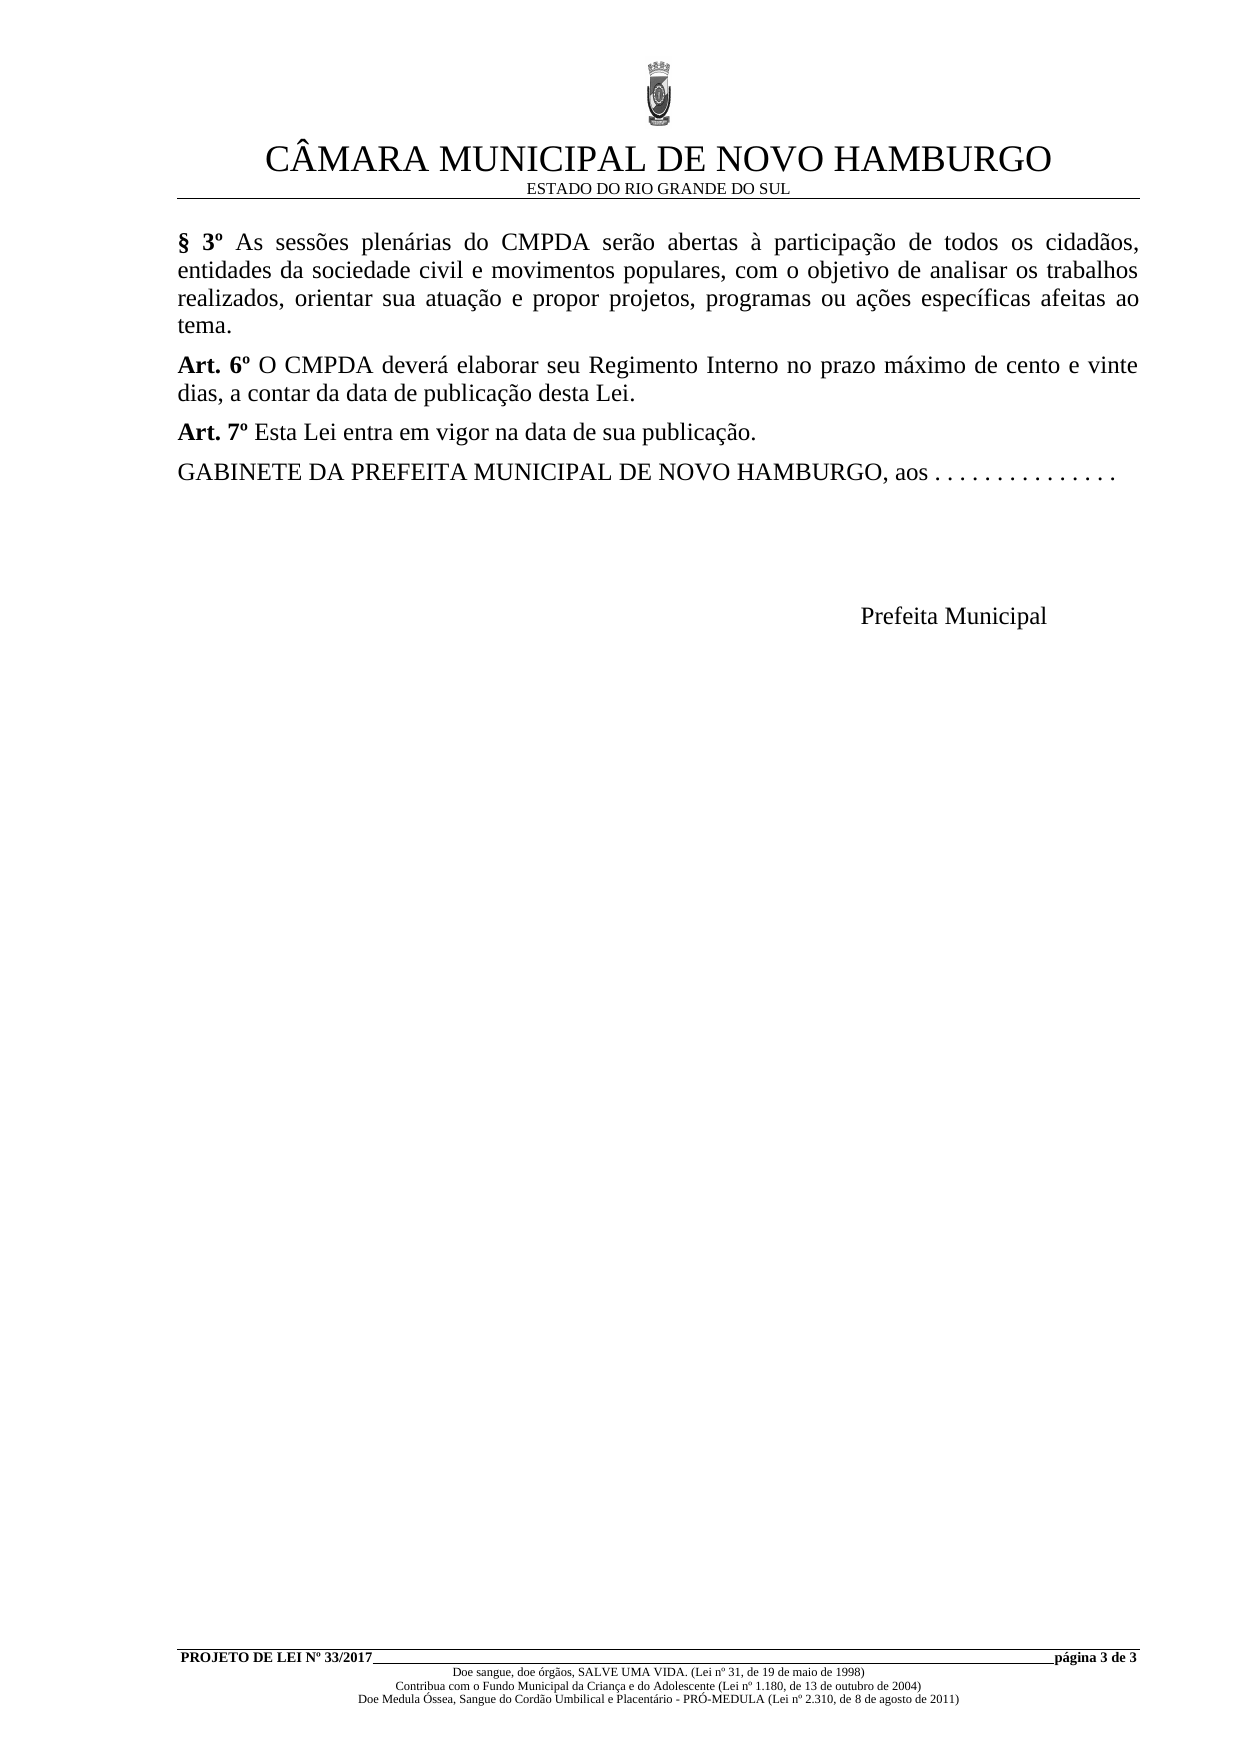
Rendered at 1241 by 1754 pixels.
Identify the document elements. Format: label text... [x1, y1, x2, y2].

text Art. 7º Esta Lei entra em vigor na data de sua publicação. [177, 418, 1140, 446]
text Art. 6º O CMPDA deverá elaborar seu Regimento Interno no prazo máximo de cento e vinte dias, a contar da data de publicação desta Lei. [177, 351, 1140, 406]
text § 3º As sessões plenárias do CMPDA serão abertas à participação de todos os cidadãos, entidades da sociedade civil e movimentos populares, com o objetivo de analisar os trabalhos realizados, orientar sua atuação e propor projetos, programas ou ações específicas afeitas ao tema. [177, 228, 1140, 339]
text Prefeita Municipal [768, 602, 1140, 630]
text GABINETE DA PREFEITA MUNICIPAL DE NOVO HAMBURGO, aos . . . . . . . . . . . . . . . [177, 458, 1140, 486]
